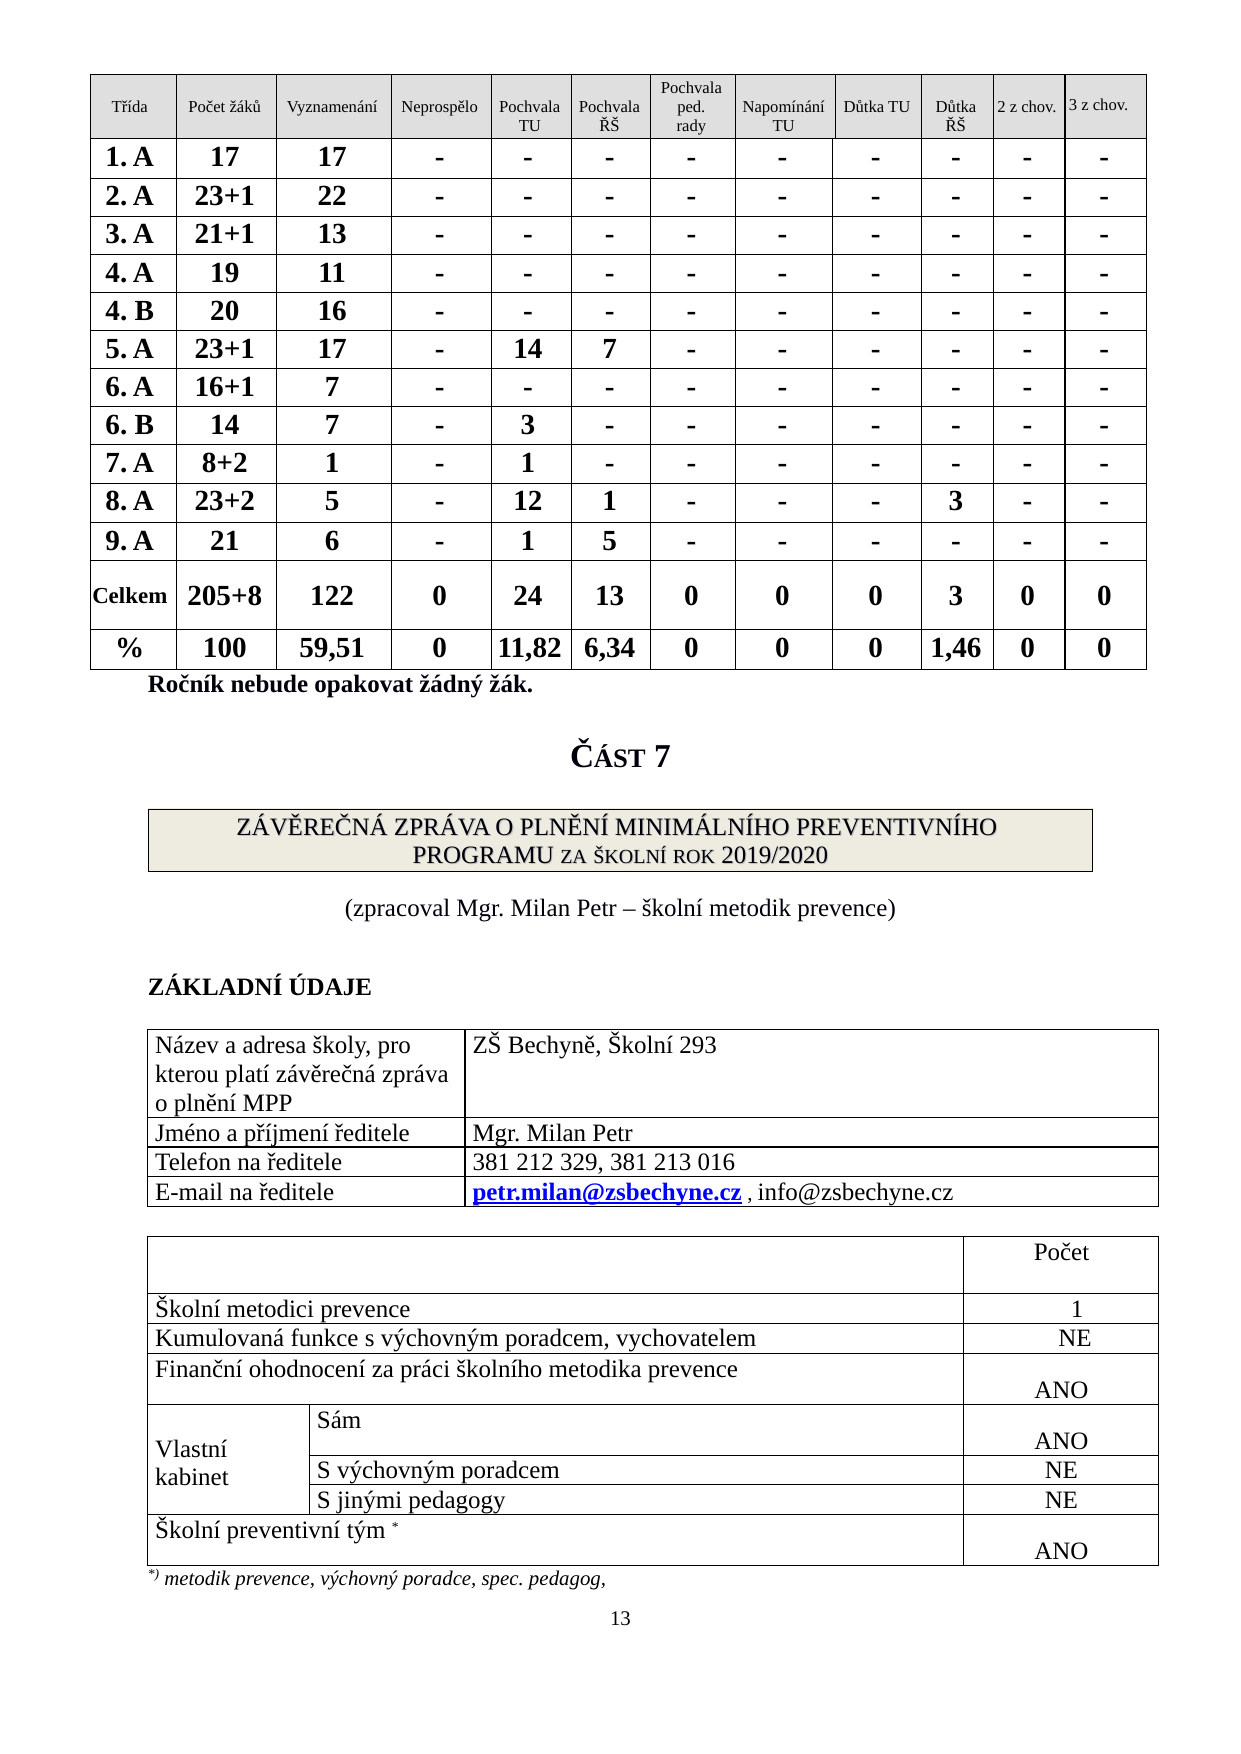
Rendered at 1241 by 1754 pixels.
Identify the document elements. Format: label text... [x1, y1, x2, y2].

table_cell - [833, 523, 921, 560]
table_cell 7 [277, 369, 391, 406]
table_cell 11 [277, 255, 391, 292]
table_cell - [392, 179, 491, 216]
table_header Neprospělo [392, 75, 491, 138]
table_header 2 z chov. [994, 75, 1064, 138]
table_cell - [994, 331, 1064, 368]
table_cell 23+1 [177, 331, 276, 368]
table_cell - [922, 369, 993, 406]
table_cell - [736, 139, 832, 177]
table_cell 22 [277, 179, 391, 216]
table_header [1159, 1029, 1240, 1117]
table_cell 3. A [91, 217, 176, 254]
table_cell 0 [1066, 630, 1146, 668]
table_cell - [651, 217, 735, 254]
table_cell 0 [736, 630, 832, 668]
table_cell - [922, 293, 993, 330]
table_cell 7 [277, 407, 391, 444]
table_cell - [651, 139, 735, 177]
table_cell - [736, 255, 832, 292]
table_cell 0 [994, 561, 1064, 629]
table_cell 7. A [91, 445, 176, 482]
table_cell 1 [492, 523, 571, 560]
table_cell 205+8 [177, 561, 276, 629]
table_cell Celkem [91, 561, 176, 629]
table_cell 122 [277, 561, 391, 629]
table_cell - [392, 369, 491, 406]
table_cell - [994, 484, 1064, 522]
table_cell - [572, 445, 650, 482]
table_cell NE [964, 1485, 1158, 1514]
table_cell Telefon na ředitele [148, 1148, 464, 1176]
table_cell 3 [922, 561, 993, 629]
table_cell - [833, 139, 921, 177]
table_cell - [1066, 523, 1146, 560]
table_cell - [492, 255, 571, 292]
table_cell 2. A [91, 179, 176, 216]
table_cell - [392, 445, 491, 482]
table_cell - [994, 217, 1064, 254]
table_cell - [1066, 445, 1146, 482]
table_cell - [994, 407, 1064, 444]
table_cell 0 [736, 561, 832, 629]
table_cell - [572, 369, 650, 406]
table_cell - [1066, 179, 1146, 216]
table_cell - [1066, 139, 1146, 177]
table_cell - [392, 407, 491, 444]
table_header Počet [964, 1237, 1158, 1293]
text Část 7 [148, 737, 1093, 775]
table_cell - [922, 445, 993, 482]
table_cell - [1066, 407, 1146, 444]
table_cell - [572, 217, 650, 254]
text PROGRAMU za školní rok 2019/2020 [149, 837, 1092, 871]
table_cell 381 212 329, 381 213 016 [466, 1148, 1158, 1176]
table_cell - [833, 331, 921, 368]
table_cell 5. A [91, 331, 176, 368]
table_cell 9. A [91, 523, 176, 560]
table_cell - [651, 179, 735, 216]
table_cell 6 [277, 523, 391, 560]
table_cell 6. A [91, 369, 176, 406]
table_cell - [1066, 484, 1146, 522]
table_cell Školní preventivní tým * [148, 1515, 963, 1565]
table_cell 3 [492, 407, 571, 444]
table_cell - [736, 217, 832, 254]
table_cell - [833, 217, 921, 254]
table_cell 4. B [91, 293, 176, 330]
table_cell - [922, 407, 993, 444]
table_cell 5 [572, 523, 650, 560]
table_cell - [736, 369, 832, 406]
table_cell - [1066, 293, 1146, 330]
table_cell 17 [277, 139, 391, 177]
table_header 3 z chov. [1066, 75, 1146, 138]
table_cell - [736, 445, 832, 482]
table_cell - [1066, 331, 1146, 368]
table_cell 17 [177, 139, 276, 177]
table_cell - [922, 139, 993, 177]
table_cell 1 [572, 484, 650, 522]
table_cell 7 [572, 331, 650, 368]
table_cell S výchovným poradcem [310, 1456, 963, 1484]
table_cell - [572, 407, 650, 444]
table_cell 19 [177, 255, 276, 292]
table_cell - [833, 255, 921, 292]
table_cell % [91, 630, 176, 668]
table_cell Finanční ohodnocení za práci školního metodika prevence [148, 1354, 963, 1404]
table_cell 0 [994, 630, 1064, 668]
text *) metodik prevence, výchovný poradce, spec. pedagog, [148, 1566, 1093, 1590]
subtitle ZÁKLADNÍ ÚDAJE [148, 972, 1093, 1001]
table_cell 1 [492, 445, 571, 482]
table_header ZŠ Bechyně, Školní 293 [466, 1030, 1158, 1117]
table_cell NE [964, 1324, 1158, 1353]
table_header Důtka TU [836, 75, 921, 138]
table_cell 21 [177, 523, 276, 560]
table_cell 20 [177, 293, 276, 330]
table_cell - [651, 484, 735, 522]
table_cell - [651, 445, 735, 482]
table_cell 0 [392, 630, 491, 668]
table_cell 24 [492, 561, 571, 629]
table_cell - [1066, 369, 1146, 406]
table_cell - [922, 217, 993, 254]
table_cell ANO [964, 1354, 1158, 1404]
table_cell 8+2 [177, 445, 276, 482]
table_cell - [736, 331, 832, 368]
table_cell - [994, 255, 1064, 292]
table_cell - [572, 255, 650, 292]
table_cell - [736, 179, 832, 216]
table_cell NE [964, 1456, 1158, 1484]
table_header Napomínání TU [736, 75, 835, 138]
table_header Důtka ŘŠ [922, 75, 993, 138]
table_header Počet žáků [177, 75, 276, 138]
table_cell 0 [392, 561, 491, 629]
table_cell 59,51 [277, 630, 391, 668]
table_cell Jméno a příjmení ředitele [148, 1118, 464, 1146]
table_cell - [392, 293, 491, 330]
table_cell - [994, 369, 1064, 406]
table_cell - [922, 179, 993, 216]
table_cell - [1066, 255, 1146, 292]
table_cell 21+1 [177, 217, 276, 254]
table_cell - [833, 407, 921, 444]
table_cell 14 [177, 407, 276, 444]
table_cell - [922, 523, 993, 560]
table_cell - [392, 331, 491, 368]
table_cell - [994, 139, 1064, 177]
table_cell 13 [572, 561, 650, 629]
table_cell - [651, 331, 735, 368]
table_cell 6. B [91, 407, 176, 444]
table_cell 0 [651, 561, 735, 629]
table_cell - [833, 179, 921, 216]
table_cell 100 [177, 630, 276, 668]
table_cell - [492, 139, 571, 177]
table_cell - [736, 484, 832, 522]
table_cell - [994, 445, 1064, 482]
table_cell 13 [277, 217, 391, 254]
table_cell - [651, 523, 735, 560]
table_cell E-mail na ředitele [148, 1177, 464, 1206]
table_cell - [833, 293, 921, 330]
table_cell 0 [833, 630, 921, 668]
table_cell - [736, 293, 832, 330]
table_cell - [492, 293, 571, 330]
table_cell 1. A [91, 139, 176, 177]
table_cell 4. A [91, 255, 176, 292]
table_header Vyznamenání [277, 75, 391, 138]
table_cell - [736, 407, 832, 444]
table_cell S jinými pedagogy [310, 1485, 963, 1514]
table_cell - [833, 484, 921, 522]
table_cell 16+1 [177, 369, 276, 406]
table_cell - [994, 523, 1064, 560]
table_cell ANO [964, 1405, 1158, 1454]
table_cell Sám [310, 1405, 963, 1454]
table_cell [1159, 1146, 1240, 1176]
table_cell 1 [964, 1294, 1158, 1322]
table_cell - [392, 217, 491, 254]
text ZÁVĚREČNÁ ZPRÁVA O PLNĚNÍ MINIMÁLNÍHO PREVENTIVNÍHO [149, 810, 1092, 837]
table_cell Školní metodici prevence [148, 1294, 963, 1322]
table_header Třída [91, 75, 176, 138]
table_cell 16 [277, 293, 391, 330]
table_cell 11,82 [492, 630, 571, 668]
table_cell 6,34 [572, 630, 650, 668]
table_cell - [833, 445, 921, 482]
table_cell 0 [651, 630, 735, 668]
table_cell 0 [833, 561, 921, 629]
table_cell - [651, 293, 735, 330]
table_cell - [572, 179, 650, 216]
table_header Pochvala ped. rady [651, 75, 735, 138]
table_cell - [651, 407, 735, 444]
table_cell 23+1 [177, 179, 276, 216]
table_cell - [651, 255, 735, 292]
table_cell [1159, 1176, 1240, 1206]
table_cell - [994, 179, 1064, 216]
table_cell - [833, 369, 921, 406]
subtitle (zpracoval Mgr. Milan Petr – školní metodik prevence) [148, 893, 1093, 922]
table_cell - [492, 179, 571, 216]
table_cell - [392, 484, 491, 522]
table_header Pochvala ŘŠ [572, 75, 650, 138]
table_cell 23+2 [177, 484, 276, 522]
table_cell - [994, 293, 1064, 330]
table_cell Mgr. Milan Petr [466, 1118, 1158, 1146]
table_cell - [392, 139, 491, 177]
table_cell 0 [1066, 561, 1146, 629]
table_header [148, 1237, 963, 1293]
table_cell Kumulovaná funkce s výchovným poradcem, vychovatelem [148, 1324, 963, 1353]
table_cell - [1066, 217, 1146, 254]
table_cell - [922, 255, 993, 292]
table_cell Vlastní kabinet [148, 1405, 309, 1514]
text Ročník nebude opakovat žádný žák. [148, 670, 1093, 698]
table_cell 14 [492, 331, 571, 368]
table_cell - [651, 369, 735, 406]
table_cell 8. A [91, 484, 176, 522]
table_header Pochvala TU [492, 75, 571, 138]
table_cell 17 [277, 331, 391, 368]
table_cell - [492, 369, 571, 406]
table_cell ANO [964, 1515, 1158, 1565]
table_header Název a adresa školy, pro kterou platí závěrečná zpráva o plnění MPP [148, 1030, 464, 1117]
table_cell - [392, 523, 491, 560]
table_cell 1,46 [922, 630, 993, 668]
table_cell petr.milan@zsbechyne.cz , info@zsbechyne.cz [466, 1177, 1158, 1206]
table_cell - [736, 523, 832, 560]
table_cell - [572, 139, 650, 177]
table_cell 3 [922, 484, 993, 522]
table_cell - [492, 217, 571, 254]
table_cell 1 [277, 445, 391, 482]
table_cell [1159, 1117, 1240, 1146]
table_cell - [922, 331, 993, 368]
table_cell - [392, 255, 491, 292]
table_cell - [572, 293, 650, 330]
table_cell 5 [277, 484, 391, 522]
table_cell 12 [492, 484, 571, 522]
